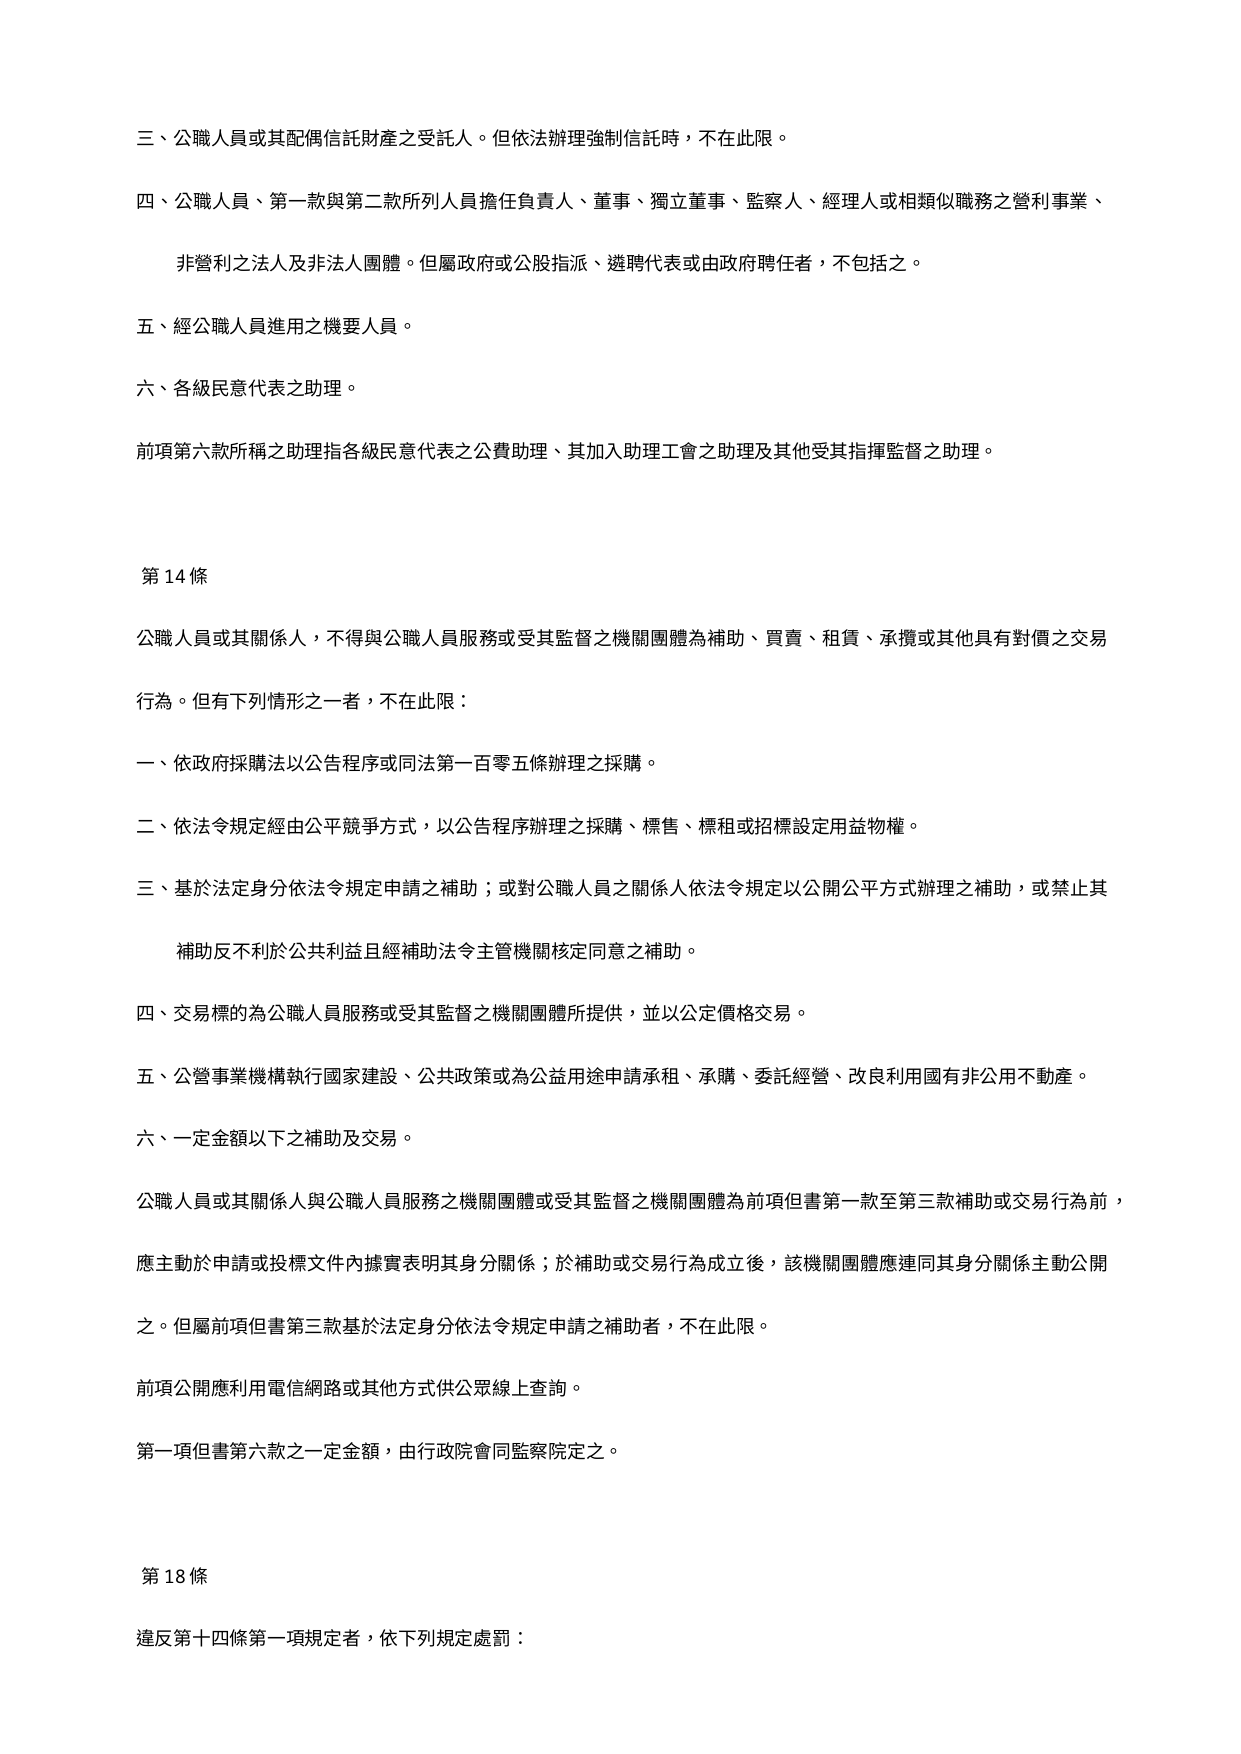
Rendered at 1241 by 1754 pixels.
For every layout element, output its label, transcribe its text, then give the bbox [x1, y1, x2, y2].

text 一、依政府採購法以公告程序或同法第一百零五條辦理之採購。 [136, 721, 1110, 783]
text 第14條 [62, 533, 1204, 596]
text 三、公職人員或其配偶信託財產之受託人。但依法辦理強制信託時，不在此限。 [136, 96, 1110, 158]
text 公職人員或其關係人，不得與公職人員服務或受其監督之機關團體為補助、買賣、租賃、承攬或其他具有對價之交易行為。但有下列情形之一者，不在此限： [136, 596, 1110, 721]
text 前項公開應利用電信網路或其他方式供公眾線上查詢。 [136, 1346, 1110, 1408]
text 五、經公職人員進用之機要人員。 [136, 283, 1110, 346]
text 公職人員或其關係人與公職人員服務之機關團體或受其監督之機關團體為前項但書第一款至第三款補助或交易行為前，應主動於申請或投標文件內據實表明其身分關係；於補助或交易行為成立後，該機關團體應連同其身分關係主動公開之。但屬前項但書第三款基於法定身分依法令規定申請之補助者，不在此限。 [136, 1158, 1110, 1346]
text 二、依法令規定經由公平競爭方式，以公告程序辦理之採購、標售、標租或招標設定用益物權。 [136, 783, 1110, 846]
text 違反第十四條第一項規定者，依下列規定處罰： [136, 1596, 1110, 1658]
text 前項第六款所稱之助理指各級民意代表之公費助理、其加入助理工會之助理及其他受其指揮監督之助理。 [136, 408, 1110, 471]
text 三、基於法定身分依法令規定申請之補助；或對公職人員之關係人依法令規定以公開公平方式辦理之補助，或禁止其補助反不利於公共利益且經補助法令主管機關核定同意之補助。 [136, 846, 1110, 971]
text 五、公營事業機構執行國家建設、公共政策或為公益用途申請承租、承購、委託經營、改良利用國有非公用不動產。 [136, 1033, 1110, 1096]
text 第一項但書第六款之一定金額，由行政院會同監察院定之。 [136, 1408, 1110, 1471]
text 第18條 [62, 1533, 1204, 1596]
text 四、公職人員、第一款與第二款所列人員擔任負責人、董事、獨立董事、監察人、經理人或相類似職務之營利事業、非營利之法人及非法人團體。但屬政府或公股指派、遴聘代表或由政府聘任者，不包括之。 [136, 158, 1110, 283]
text 六、各級民意代表之助理。 [136, 346, 1110, 408]
text 四、交易標的為公職人員服務或受其監督之機關團體所提供，並以公定價格交易。 [136, 971, 1110, 1033]
text 六、一定金額以下之補助及交易。 [136, 1096, 1110, 1158]
